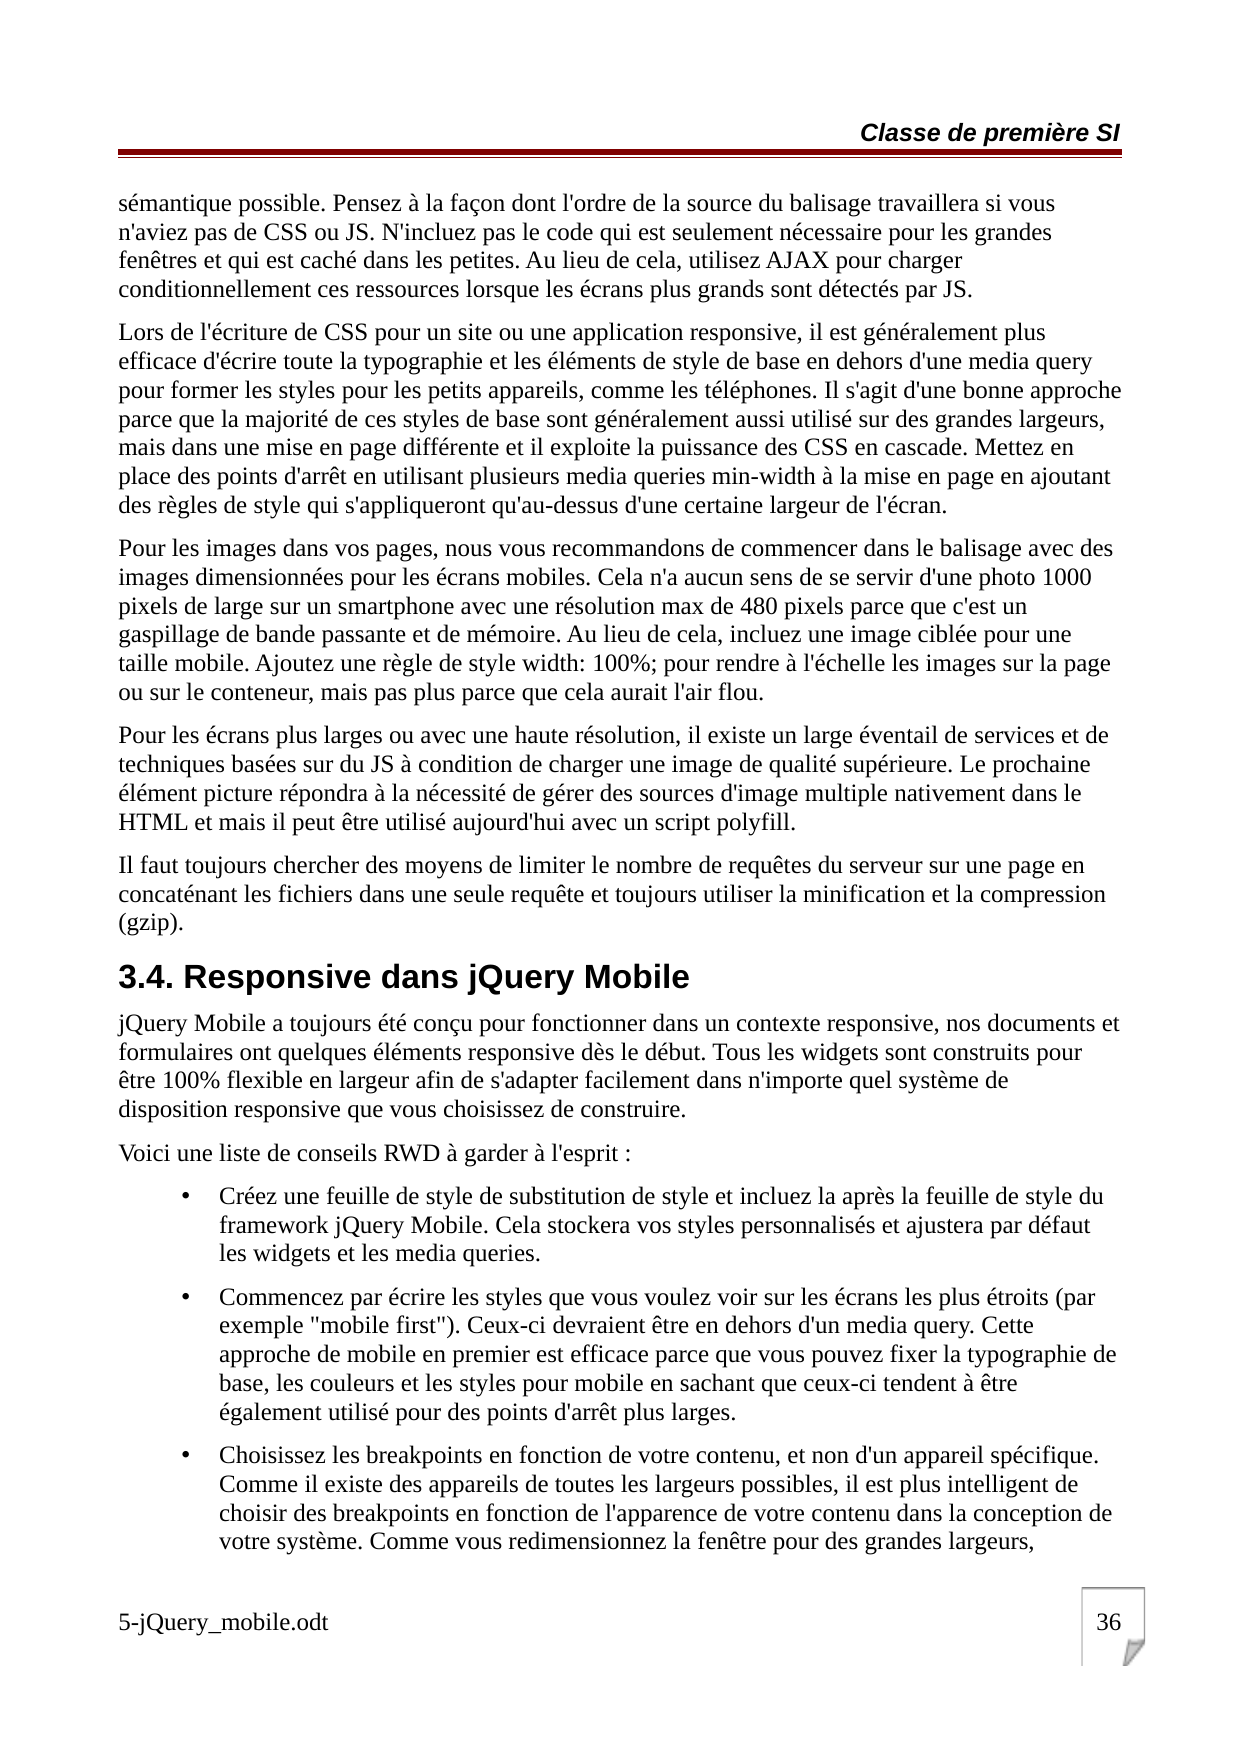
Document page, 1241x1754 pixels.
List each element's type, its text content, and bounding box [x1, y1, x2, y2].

text Pour les écrans plus larges ou avec une haute résolution, il existe un large éventail de services et de techniques basées sur du JS à condition de charger une image de qualité supérieure. Le prochaine élément picture répondra à la nécessité de gérer des sources d'image multiple nativement dans le HTML et mais il peut être utilisé aujourd'hui avec un script polyfill. [118, 720, 1122, 835]
text jQuery Mobile a toujours été conçu pour fonctionner dans un contexte responsive, nos documents et formulaires ont quelques éléments responsive dès le début. Tous les widgets sont construits pour être 100% flexible en largeur afin de s'adapter facilement dans n'importe quel système de disposition responsive que vous choisissez de construire. [118, 1008, 1122, 1123]
text Il faut toujours chercher des moyens de limiter le nombre de requêtes du serveur sur une page en concaténant les fichiers dans une seule requête et toujours utiliser la minification et la compression (gzip). [118, 850, 1122, 936]
list Commencez par écrire les styles que vous voulez voir sur les écrans les plus étroits (par exemple "mobile first"). Ceux-ci devraient être en dehors d'un media query. Cette approche de mobile en premier est efficace parce que vous pouvez fixer la typographie de base, les couleurs et les styles pour mobile en sachant que ceux-ci tendent à être également utilisé pour des points d'arrêt plus larges. [181, 1282, 1122, 1426]
list Choisissez les breakpoints en fonction de votre contenu, et non d'un appareil spécifique. Comme il existe des appareils de toutes les largeurs possibles, il est plus intelligent de choisir des breakpoints en fonction de l'apparence de votre contenu dans la conception de votre système. Comme vous redimensionnez la fenêtre pour des grandes largeurs, [181, 1440, 1122, 1555]
subtitle 3.4. Responsive dans jQuery Mobile [118, 957, 1122, 996]
text Voici une liste de conseils RWD à garder à l'esprit : [118, 1138, 1122, 1166]
text Pour les images dans vos pages, nous vous recommandons de commencer dans le balisage avec des images dimensionnées pour les écrans mobiles. Cela n'a aucun sens de se servir d'une photo 1000 pixels de large sur un smartphone avec une résolution max de 480 pixels parce que c'est un gaspillage de bande passante et de mémoire. Au lieu de cela, incluez une image ciblée pour une taille mobile. Ajoutez une règle de style width: 100%; pour rendre à l'échelle les images sur la page ou sur le conteneur, mais pas plus parce que cela aurait l'air flou. [118, 533, 1122, 706]
text Lors de l'écriture de CSS pour un site ou une application responsive, il est généralement plus efficace d'écrire toute la typographie et les éléments de style de base en dehors d'une media query pour former les styles pour les petits appareils, comme les téléphones. Il s'agit d'une bonne approche parce que la majorité de ces styles de base sont généralement aussi utilisé sur des grandes largeurs, mais dans une mise en page différente et il exploite la puissance des CSS en cascade. Mettez en place des points d'arrêt en utilisant plusieurs media queries min-width à la mise en page en ajoutant des règles de style qui s'appliqueront qu'au-dessus d'une certaine largeur de l'écran. [118, 317, 1122, 519]
list Créez une feuille de style de substitution de style et incluez la après la feuille de style du framework jQuery Mobile. Cela stockera vos styles personnalisés et ajustera par défaut les widgets et les media queries. [181, 1181, 1122, 1267]
text sémantique possible. Pensez à la façon dont l'ordre de la source du balisage travaillera si vous n'aviez pas de CSS ou JS. N'incluez pas le code qui est seulement nécessaire pour les grandes fenêtres et qui est caché dans les petites. Au lieu de cela, utilisez AJAX pour charger conditionnellement ces ressources lorsque les écrans plus grands sont détectés par JS. [118, 188, 1122, 303]
